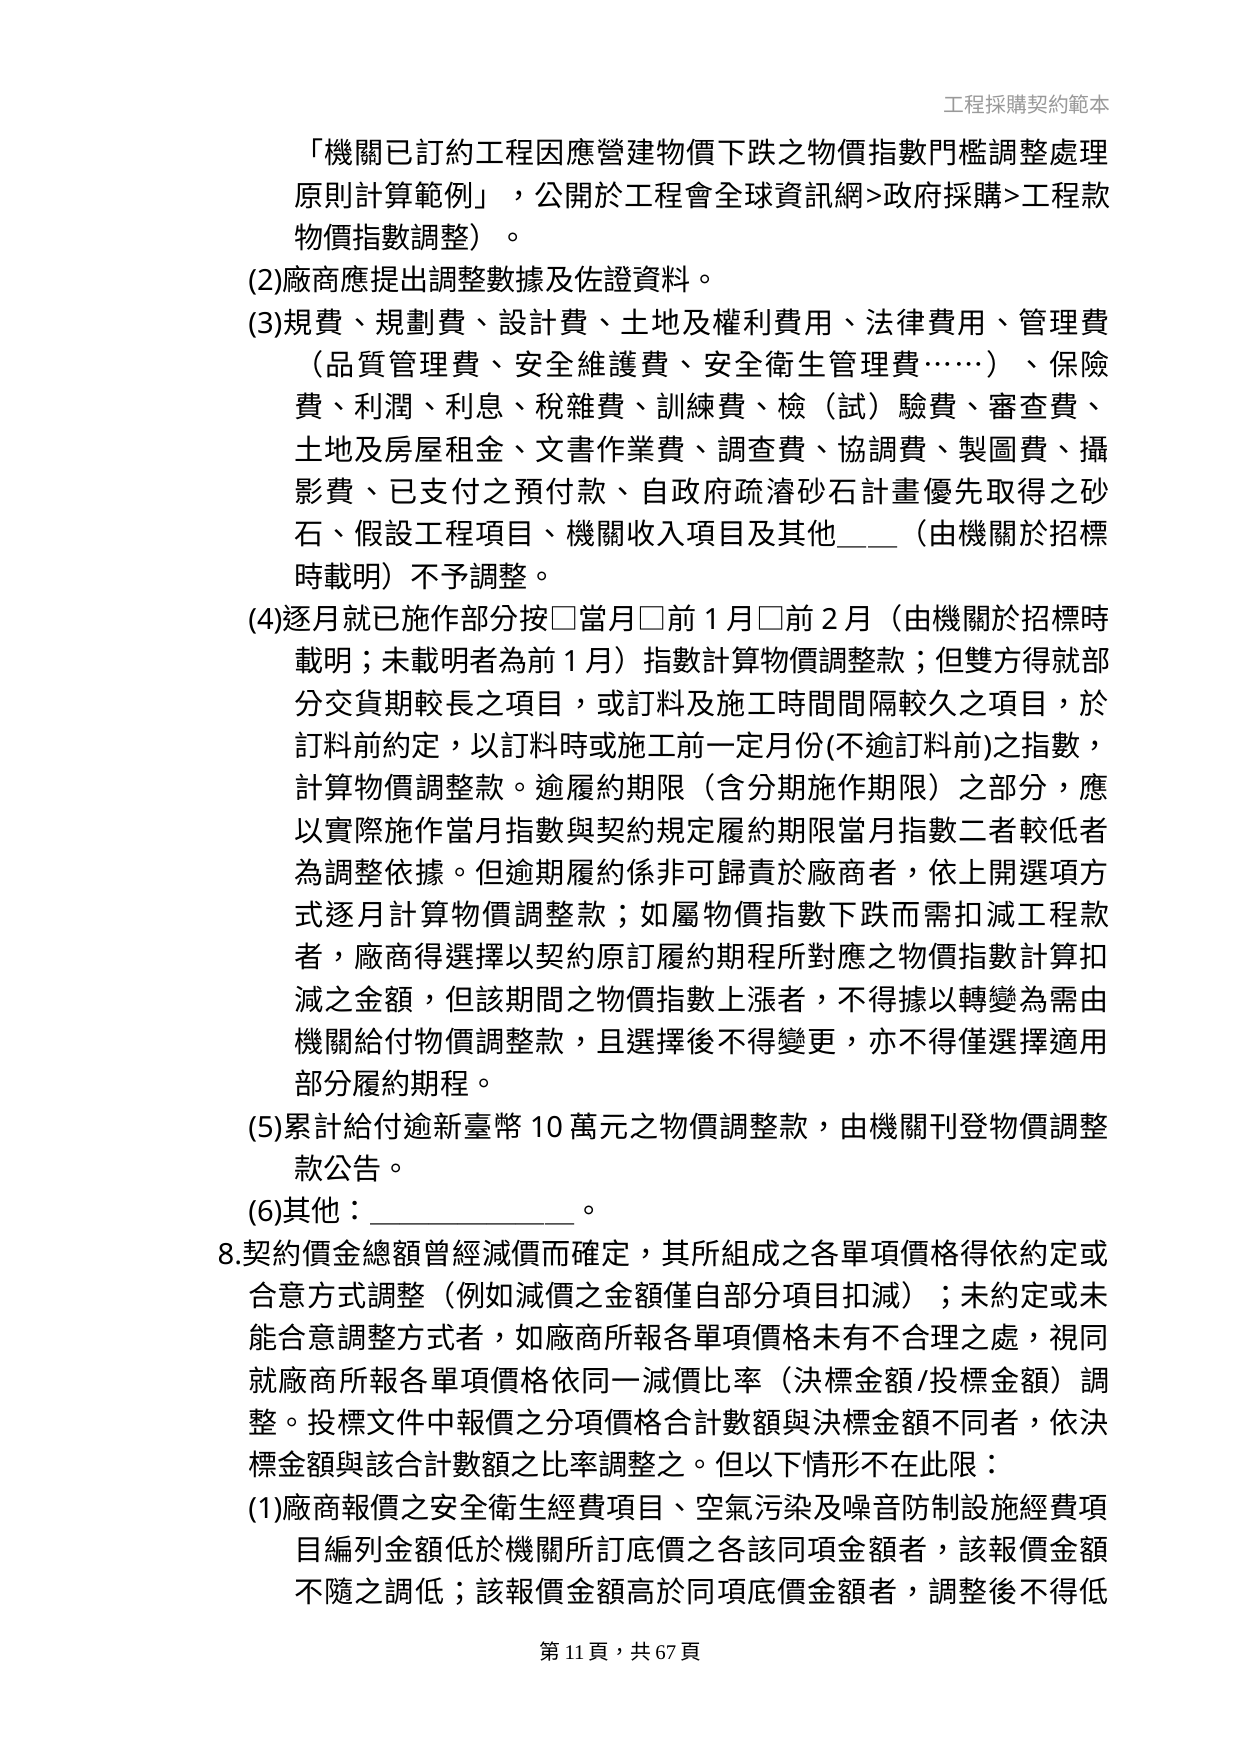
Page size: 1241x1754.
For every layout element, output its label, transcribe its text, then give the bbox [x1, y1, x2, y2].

text 「機關已訂約工程因應營建物價下跌之物價指數門檻調整處理原則計算範例」，公開於工程會全球資訊網>政府採購>工程款物價指數調整）。 [248, 130, 1110, 257]
text (4)逐月就已施作部分按□當月□前1月□前2月（由機關於招標時載明；未載明者為前1月）指數計算物價調整款；但雙方得就部分交貨期較長之項目，或訂料及施工時間間隔較久之項目，於訂料前約定，以訂料時或施工前一定月份(不逾訂料前)之指數，計算物價調整款。逾履約期限（含分期施作期限）之部分，應以實際施作當月指數與契約規定履約期限當月指數二者較低者為調整依據。但逾期履約係非可歸責於廠商者，依上開選項方式逐月計算物價調整款；如屬物價指數下跌而需扣減工程款者，廠商得選擇以契約原訂履約期程所對應之物價指數計算扣減之金額，但該期間之物價指數上漲者，不得據以轉變為需由機關給付物價調整款，且選擇後不得變更，亦不得僅選擇適用部分履約期程。 [248, 595, 1110, 1103]
text (5)累計給付逾新臺幣10萬元之物價調整款，由機關刊登物價調整款公告。 [248, 1103, 1110, 1188]
text (1)廠商報價之安全衛生經費項目、空氣污染及噪音防制設施經費項目編列金額低於機關所訂底價之各該同項金額者，該報價金額不隨之調低；該報價金額高於同項底價金額者，調整後不得低 [248, 1484, 1110, 1611]
text (3)規費、規劃費、設計費、土地及權利費用、法律費用、管理費（品質管理費、安全維護費、安全衛生管理費……）、保險費、利潤、利息、稅雜費、訓練費、檢（試）驗費、審查費、土地及房屋租金、文書作業費、調查費、協調費、製圖費、攝影費、已支付之預付款、自政府疏濬砂石計畫優先取得之砂石、假設工程項目、機關收入項目及其他＿＿（由機關於招標時載明）不予調整。 [248, 299, 1110, 595]
text (6)其他：＿＿＿＿＿＿＿。 [248, 1188, 1110, 1230]
text (2)廠商應提出調整數據及佐證資料。 [248, 257, 1110, 299]
text 8.契約價金總額曾經減價而確定，其所組成之各單項價格得依約定或合意方式調整（例如減價之金額僅自部分項目扣減）；未約定或未能合意調整方式者，如廠商所報各單項價格未有不合理之處，視同就廠商所報各單項價格依同一減價比率（決標金額/投標金額）調整。投標文件中報價之分項價格合計數額與決標金額不同者，依決標金額與該合計數額之比率調整之。但以下情形不在此限： [217, 1230, 1110, 1484]
